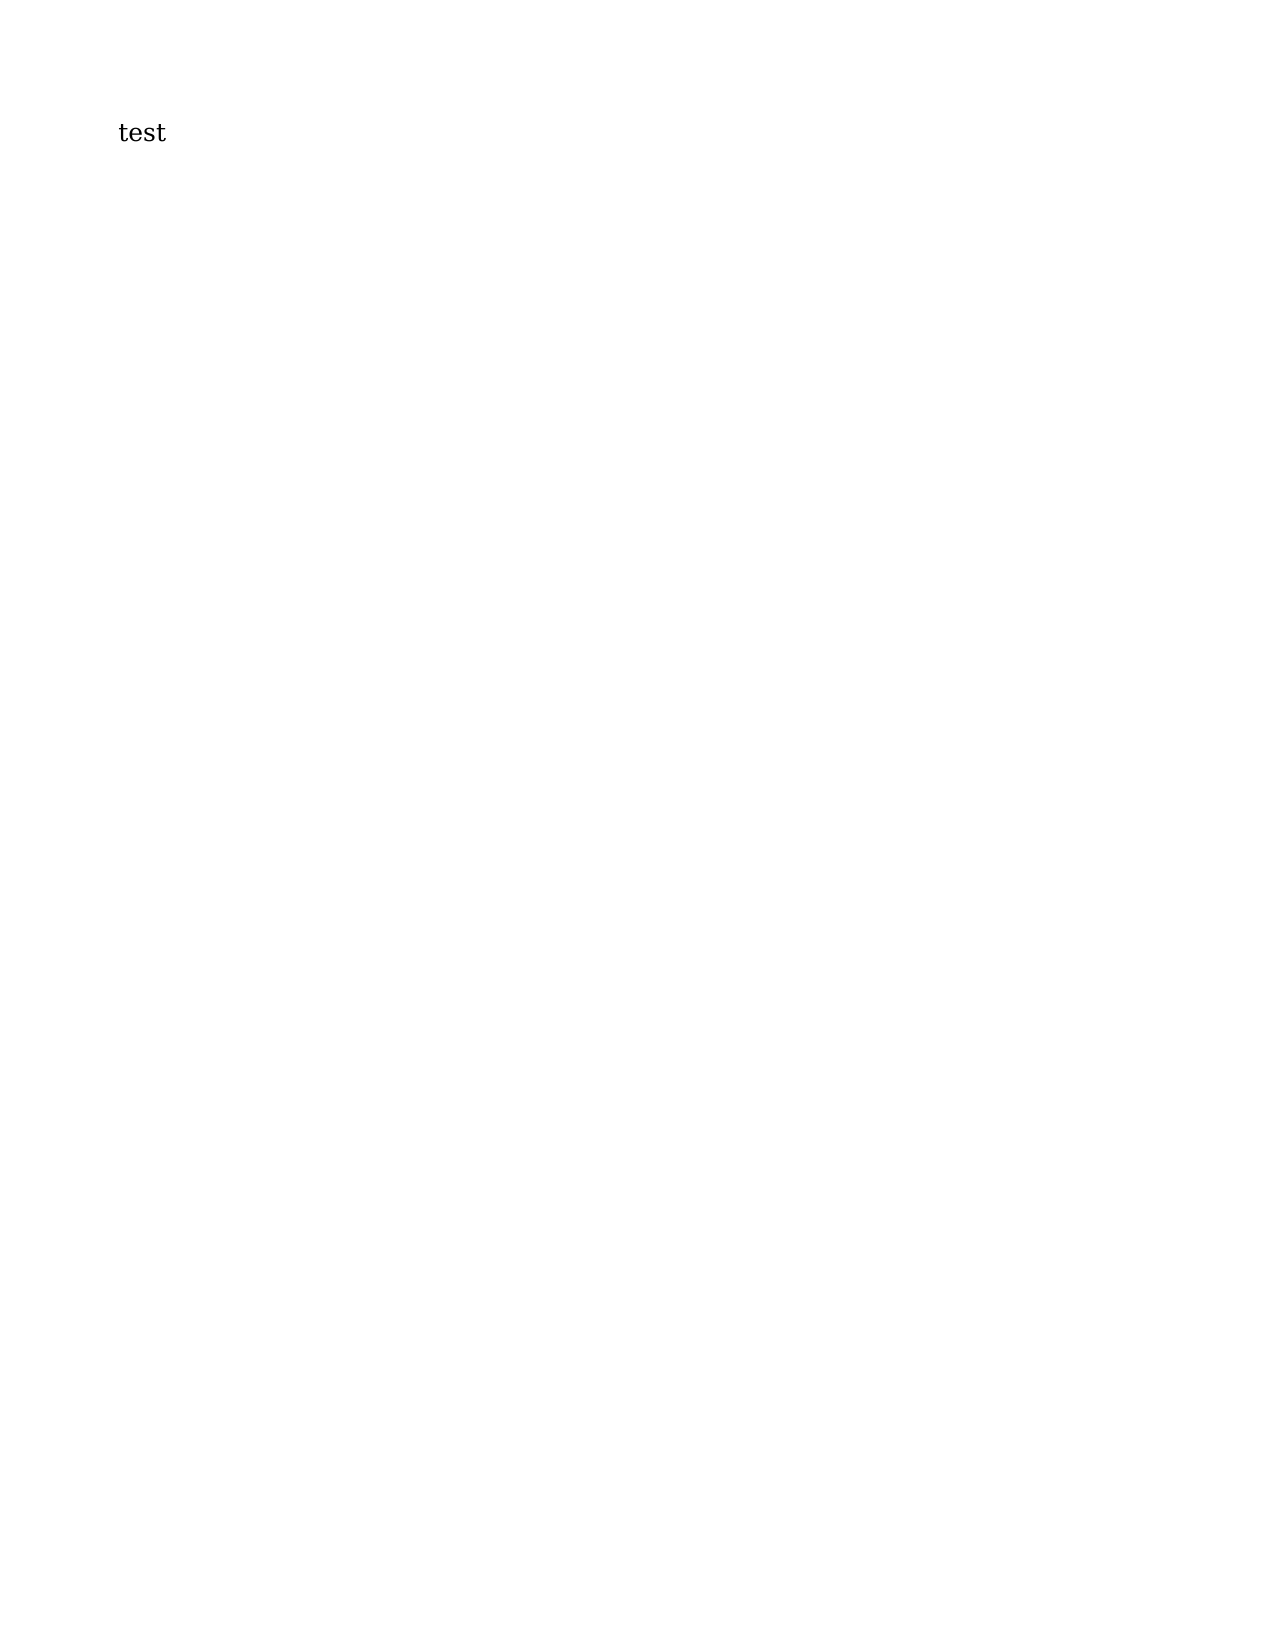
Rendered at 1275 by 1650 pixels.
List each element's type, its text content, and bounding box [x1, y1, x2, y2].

text test [118, 118, 1157, 147]
